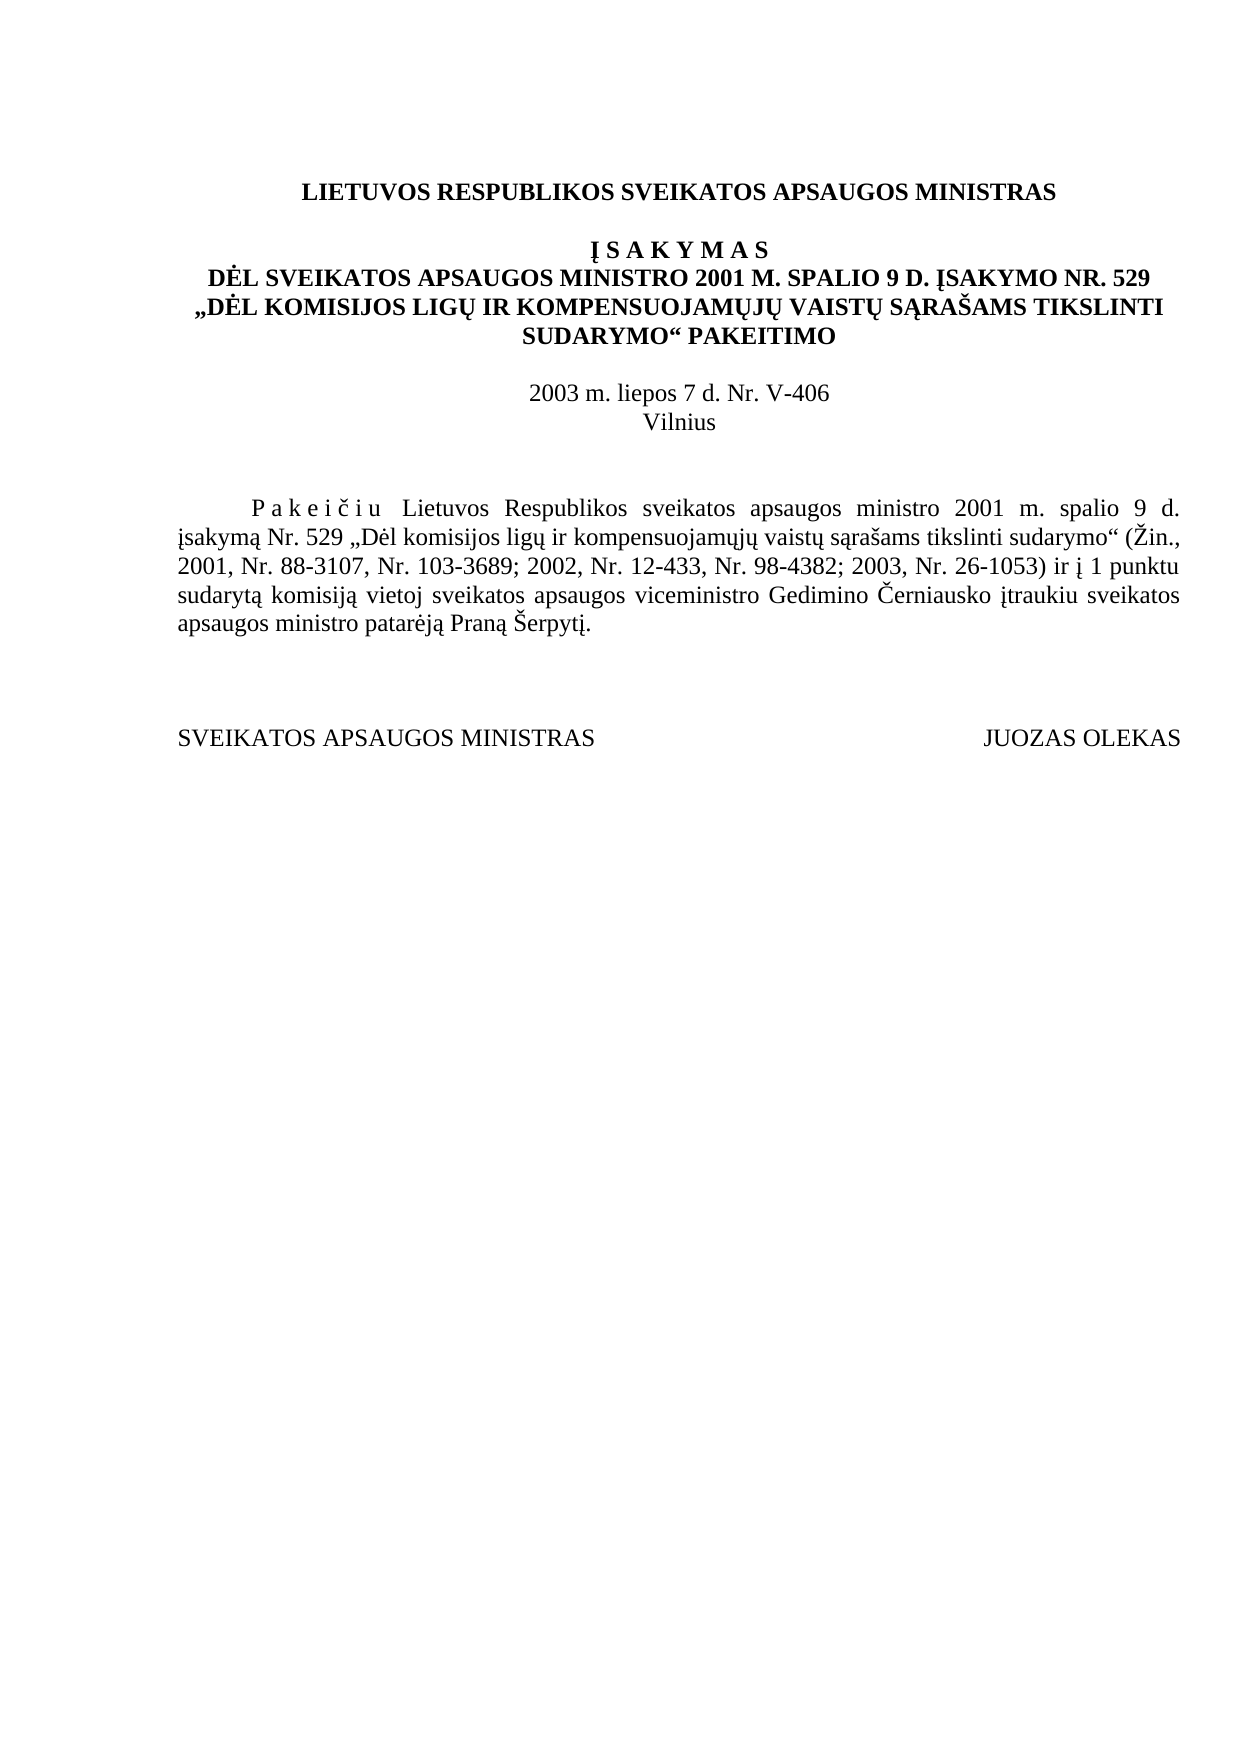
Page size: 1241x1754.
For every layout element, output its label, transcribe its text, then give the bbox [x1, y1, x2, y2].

text Į S A K Y M A S [177, 235, 1181, 263]
text 2003 m. liepos 7 d. Nr. V-406 [177, 378, 1181, 407]
text DĖL SVEIKATOS APSAUGOS MINISTRO 2001 M. SPALIO 9 D. ĮSAKYMO NR. 529 „DĖL KOMISIJOS LIGŲ IR KOMPENSUOJAMŲJŲ VAISTŲ SĄRAŠAMS TIKSLINTI SUDARYMO“ PAKEITIMO [177, 263, 1181, 350]
text LIETUVOS RESPUBLIKOS SVEIKATOS APSAUGOS MINISTRAS [177, 177, 1181, 206]
text Pakeičiu Lietuvos Respublikos sveikatos apsaugos ministro 2001 m. spalio 9 d. įsakymą Nr. 529 „Dėl komisijos ligų ir kompensuojamųjų vaistų sąrašams tikslinti sudarymo“ (Žin., 2001, Nr. 88-3107, Nr. 103-3689; 2002, Nr. 12-433, Nr. 98-4382; 2003, Nr. 26-1053) ir į 1 punktu sudarytą komisiją vietoj sveikatos apsaugos viceministro Gedimino Černiausko įtraukiu sveikatos apsaugos ministro patarėją Praną Šerpytį. [177, 493, 1181, 637]
text Vilnius [177, 407, 1181, 436]
text SVEIKATOS APSAUGOS MINISTRAS JUOZAS OLEKAS [177, 723, 1181, 752]
